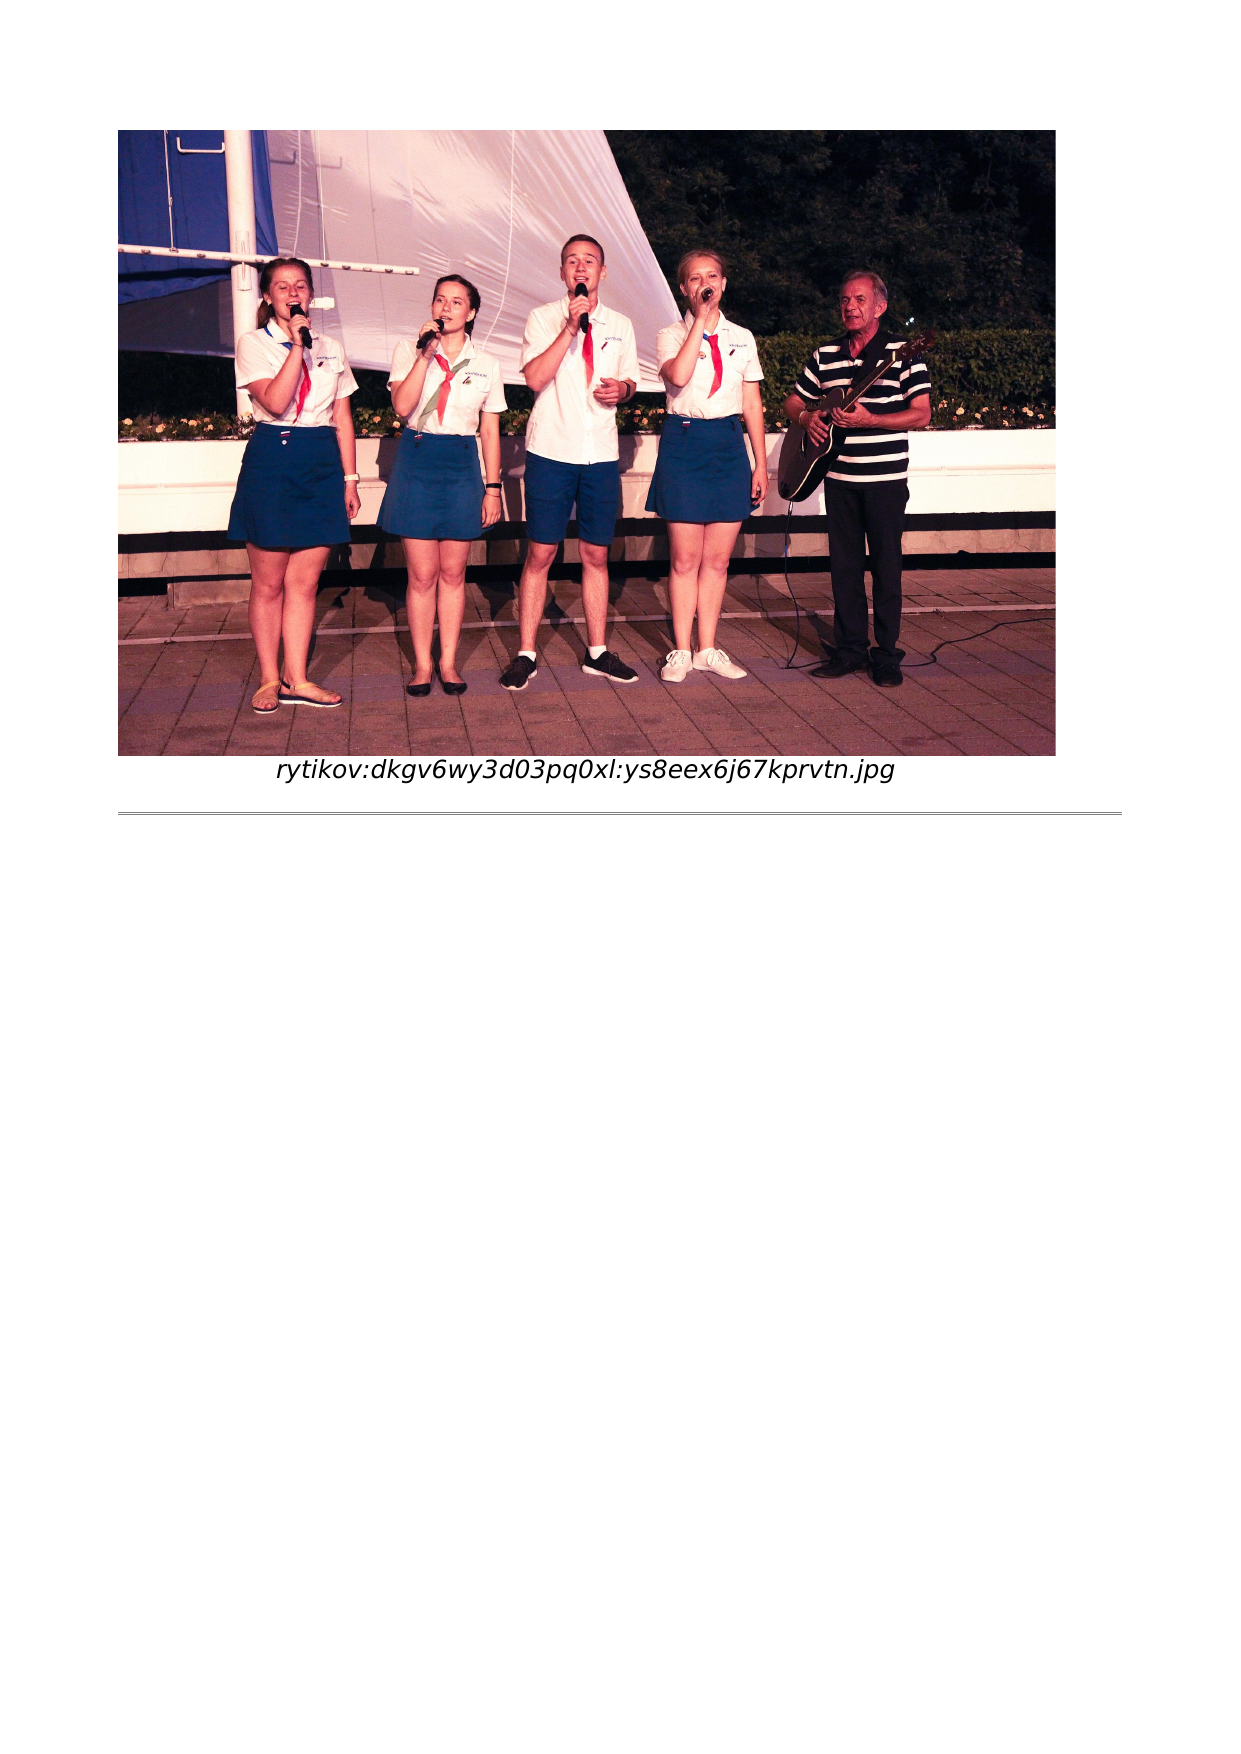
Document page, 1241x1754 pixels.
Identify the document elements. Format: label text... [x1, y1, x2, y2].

text rytikov:dkgv6wy3d03pq0xl:ys8eex6j67kprvtn.jpg [118, 756, 1056, 785]
picture [118, 130, 1056, 756]
